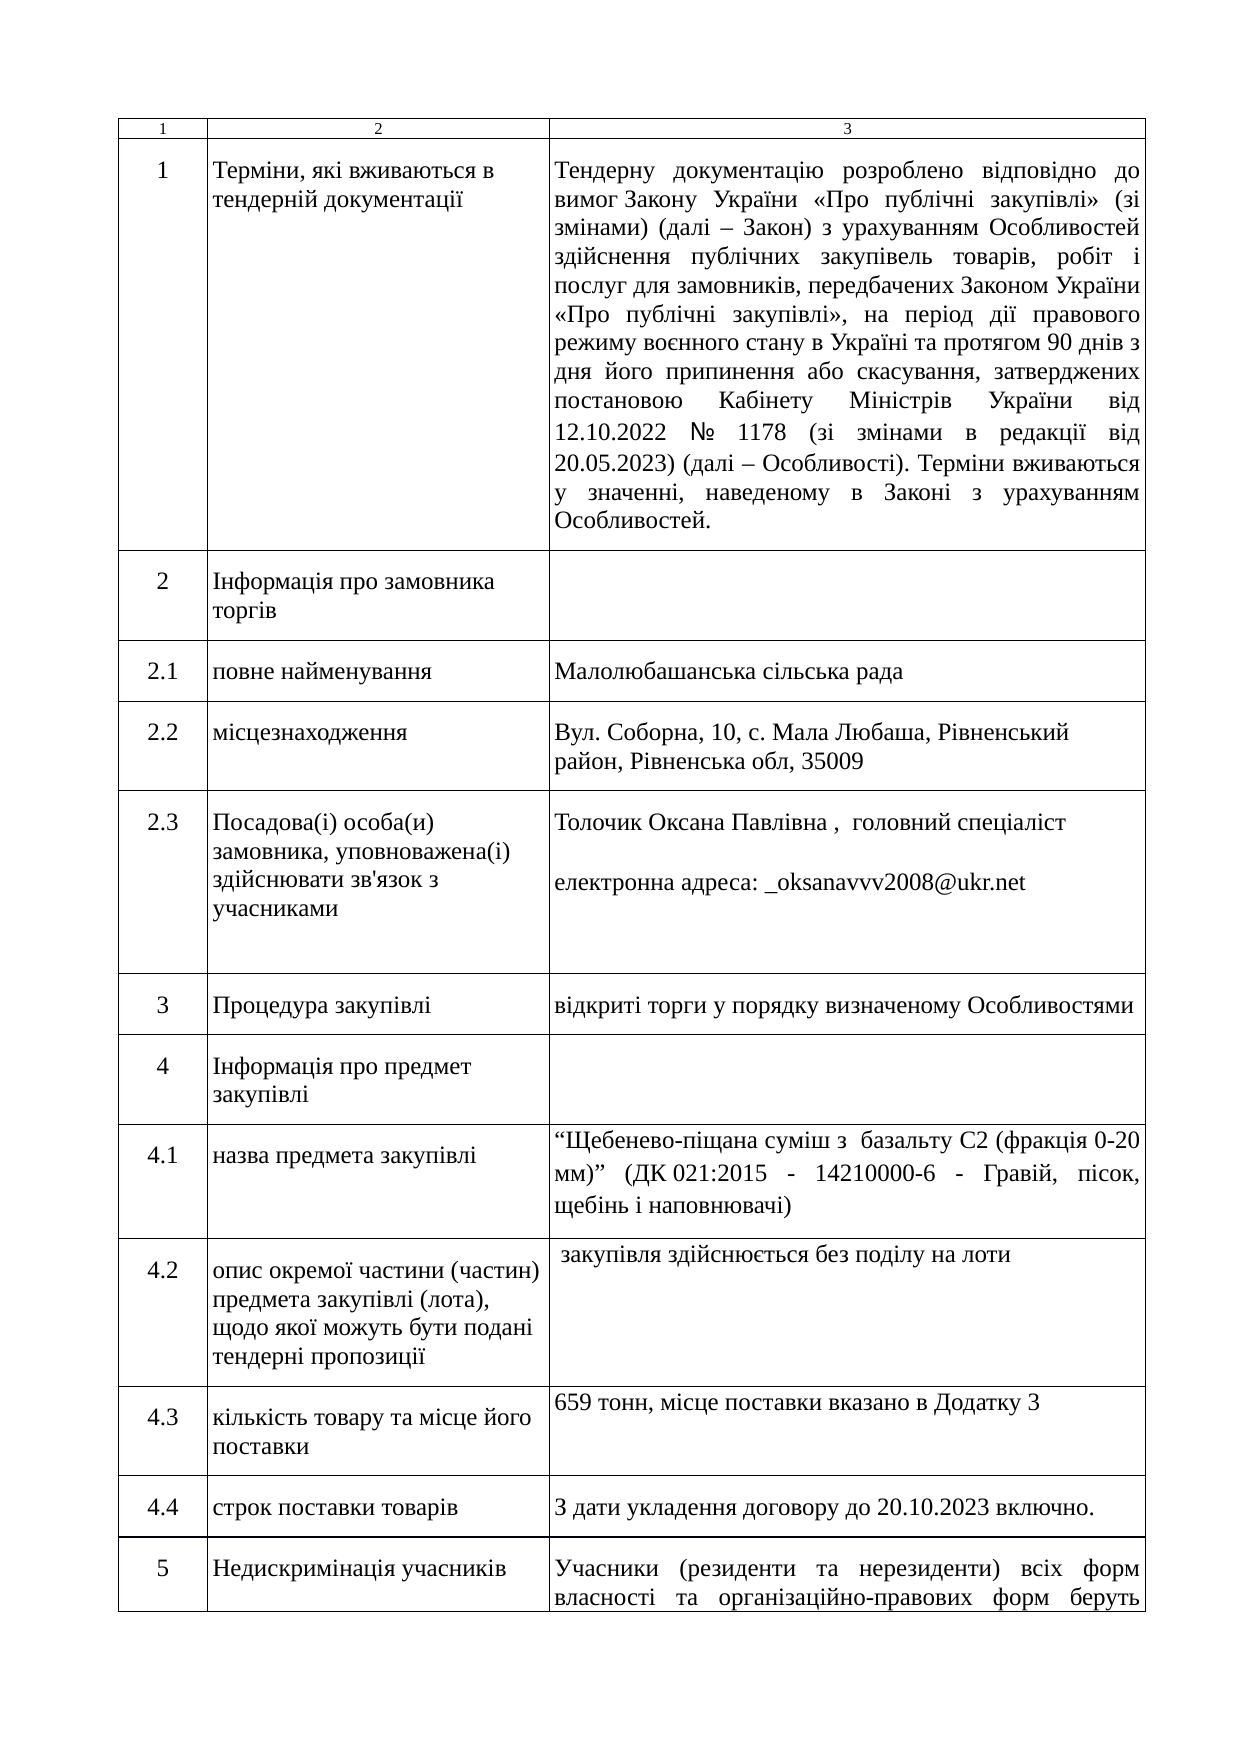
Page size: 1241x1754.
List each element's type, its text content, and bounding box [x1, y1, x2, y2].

table_cell 4.2 [119, 1239, 207, 1386]
table_cell 4.4 [119, 1476, 207, 1536]
table_cell 4.1 [119, 1125, 207, 1238]
table_cell 659 тонн, місце поставки вказано в Додатку 3 [550, 1387, 1145, 1475]
table_cell Малолюбашанська сільська рада [550, 641, 1145, 701]
table_cell 2 [208, 119, 549, 138]
table_cell Недискримінація учасників [208, 1538, 549, 1611]
table_cell З дати укладення договору до 20.10.2023 включно. [550, 1476, 1145, 1536]
table_cell опис окремої частини (частин) предмета закупівлі (лота), щодо якої можуть бути подані тендерні пропозиції [208, 1239, 549, 1386]
table_cell Інформація про замовника торгів [208, 551, 549, 639]
table_cell Інформація про предмет закупівлі [208, 1035, 549, 1124]
table_cell відкриті торги у порядку визначеному Особливостями [550, 974, 1145, 1034]
table_cell закупівля здійснюється без поділу на лоти [550, 1239, 1145, 1386]
table_cell повне найменування [208, 641, 549, 701]
table_cell 3 [119, 974, 207, 1034]
table_cell [550, 1035, 1145, 1124]
table_cell Вул. Соборна, 10, с. Мала Любаша, Рівненський район, Рівненська обл, 35009 [550, 702, 1145, 790]
table_cell місцезнаходження [208, 702, 549, 790]
table_cell “Щебенево-піщана суміш з базальту С2 (фракція 0-20 мм)” (ДК 021:2015 - 14210000-6 - Гравій, пісок, щебінь і наповнювачі) [550, 1125, 1145, 1238]
table_cell 1 [119, 139, 207, 550]
table_cell Учасники (резиденти та нерезиденти) всіх форм власності та організаційно-правових форм беруть [550, 1538, 1145, 1611]
table_cell назва предмета закупівлі [208, 1125, 549, 1238]
table_cell 2.1 [119, 641, 207, 701]
table_cell 1 [119, 119, 207, 138]
table_cell 5 [119, 1538, 207, 1611]
table_cell 3 [550, 119, 1145, 138]
table_cell 4 [119, 1035, 207, 1124]
table_cell [550, 551, 1145, 639]
table_cell 4.3 [119, 1387, 207, 1475]
table_cell 2.3 [119, 791, 207, 973]
table_cell Терміни, які вживаються в тендерній документації [208, 139, 549, 550]
table_cell кількість товару та місце його поставки [208, 1387, 549, 1475]
table_cell Процедура закупівлі [208, 974, 549, 1034]
table_cell 2.2 [119, 702, 207, 790]
table_cell строк поставки товарів [208, 1476, 549, 1536]
table_cell Толочик Оксана Павлівна , головний спеціаліст електронна адреса: _oksanavvv2008@ukr.net [550, 791, 1145, 973]
table_cell Посадова(і) особа(и) замовника, уповноважена(і) здійснювати зв'язок з учасниками [208, 791, 549, 973]
table_cell 2 [119, 551, 207, 639]
table_cell Тендерну документацію розроблено відповідно до вимог Закону України «Про публічні закупівлі» (зі змінами) (далі – Закон) з урахуванням Особливостей здійснення публічних закупівель товарів, робіт і послуг для замовників, передбачених Законом України «Про публічні закупівлі», на період дії правового режиму воєнного стану в Україні та протягом 90 днів з дня його припинення або скасування, затверджених постановою Кабінету Міністрів України від 12.10.2022 № 1178 (зі змінами в редакції від 20.05.2023) (далі – Особливості). Терміни вживаються у значенні, наведеному в Законі з урахуванням Особливостей. [550, 139, 1145, 550]
